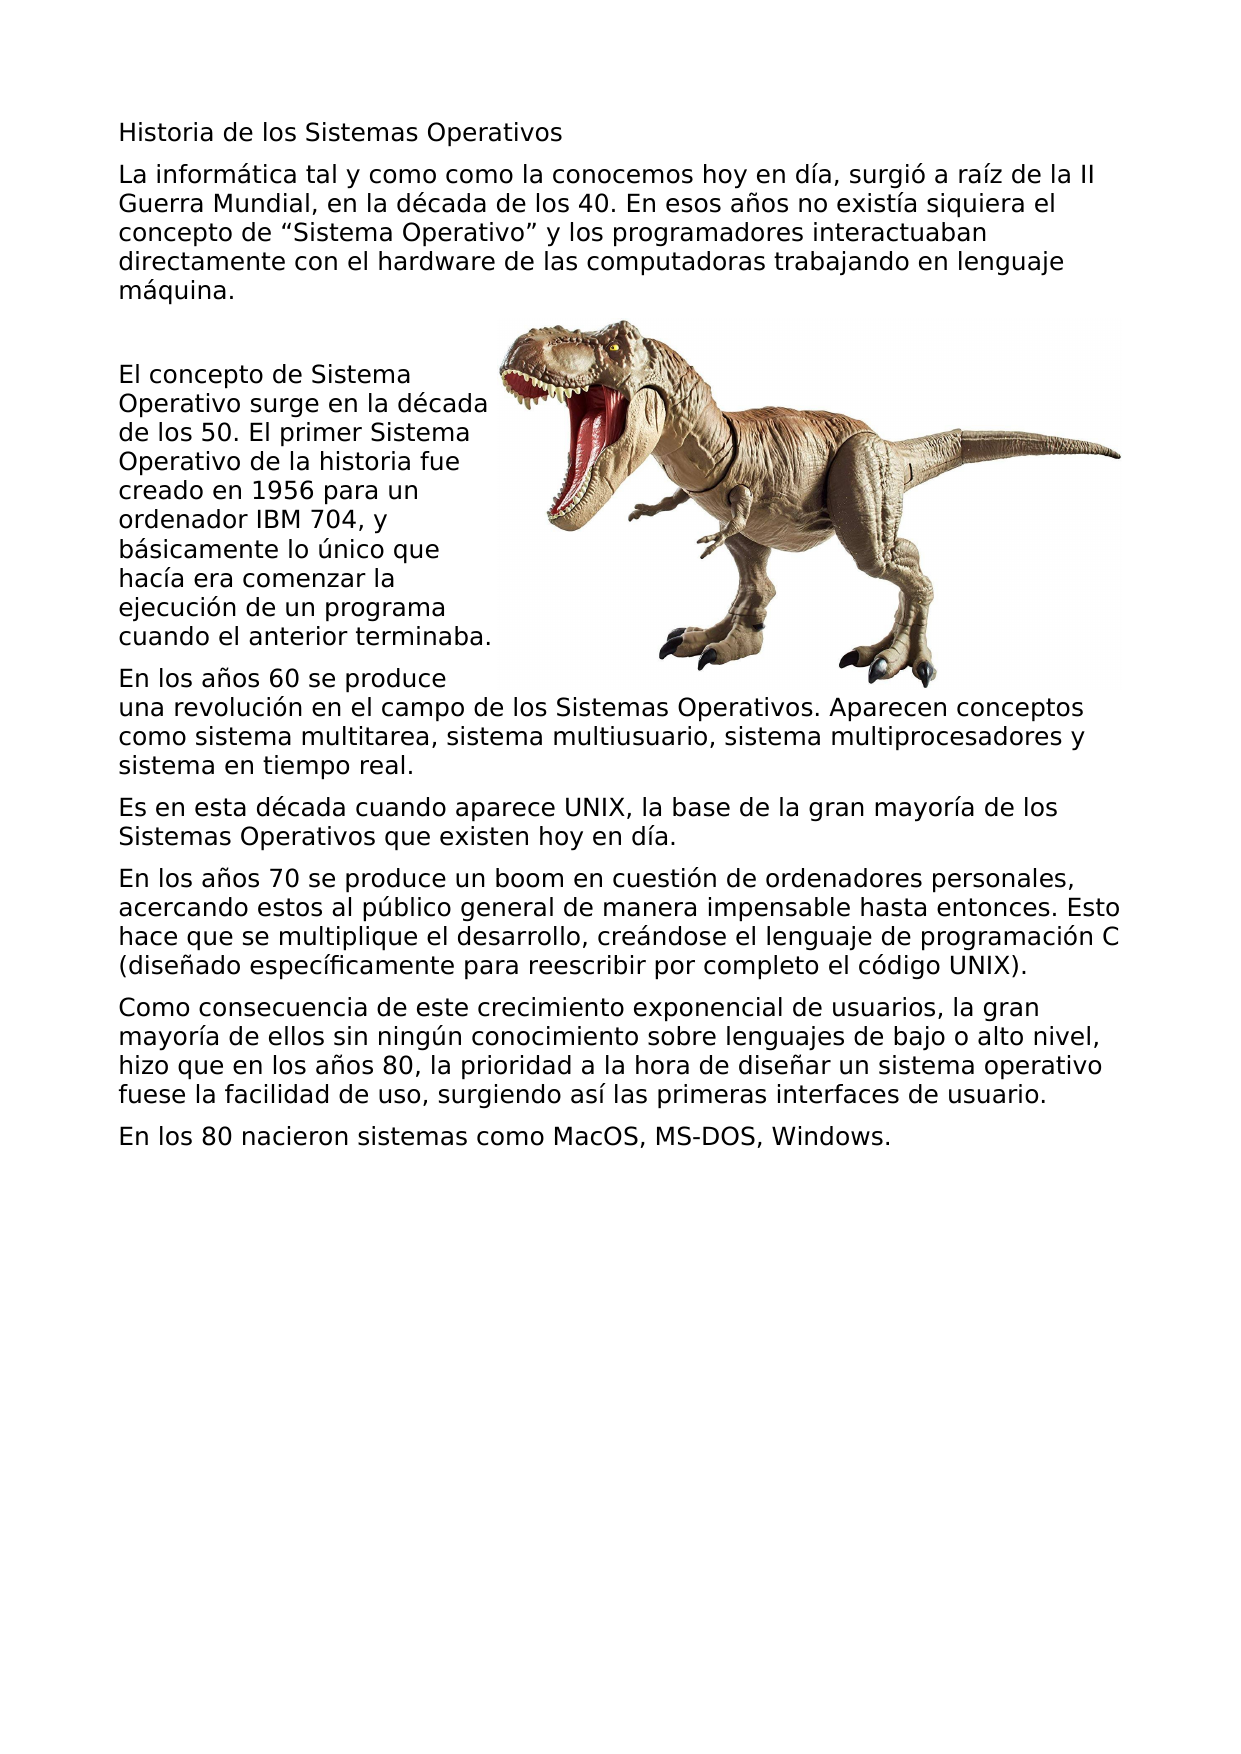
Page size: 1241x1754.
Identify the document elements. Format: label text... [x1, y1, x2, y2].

text El concepto de Sistema Operativo surge en la década de los 50. El primer Sistema Operativo de la historia fue creado en 1956 para un ordenador IBM 704, y básicamente lo único que hacía era comenzar la ejecución de un programa cuando el anterior terminaba. [118, 360, 497, 651]
text Es en esta década cuando aparece UNIX, la base de la gran mayoría de los Sistemas Operativos que existen hoy en día. [118, 793, 1122, 851]
text En los 80 nacieron sistemas como MacOS, MS-DOS, Windows. [118, 1122, 1122, 1151]
text Historia de los Sistemas Operativos [118, 118, 1122, 147]
text En los años 70 se produce un boom en cuestión de ordenadores personales, acercando estos al público general de manera impensable hasta entonces. Esto hace que se multiplique el desarrollo, creándose el lenguaje de programación C (diseñado específicamente para reescribir por completo el código UNIX). [118, 864, 1122, 981]
picture [497, 318, 1123, 690]
text La informática tal y como como la conocemos hoy en día, surgió a raíz de la II Guerra Mundial, en la década de los 40. En esos años no existía siquiera el concepto de “Sistema Operativo” y los programadores interactuaban directamente con el hardware de las computadoras trabajando en lenguaje máquina. [118, 160, 1122, 306]
text En los años 60 se produce una revolución en el campo de los Sistemas Operativos. Aparecen conceptos como sistema multitarea, sistema multiusuario, sistema multiprocesadores y sistema en tiempo real. [118, 664, 1122, 781]
text Como consecuencia de este crecimiento exponencial de usuarios, la gran mayoría de ellos sin ningún conocimiento sobre lenguajes de bajo o alto nivel, hizo que en los años 80, la prioridad a la hora de diseñar un sistema operativo fuese la facilidad de uso, surgiendo así las primeras interfaces de usuario. [118, 993, 1122, 1110]
